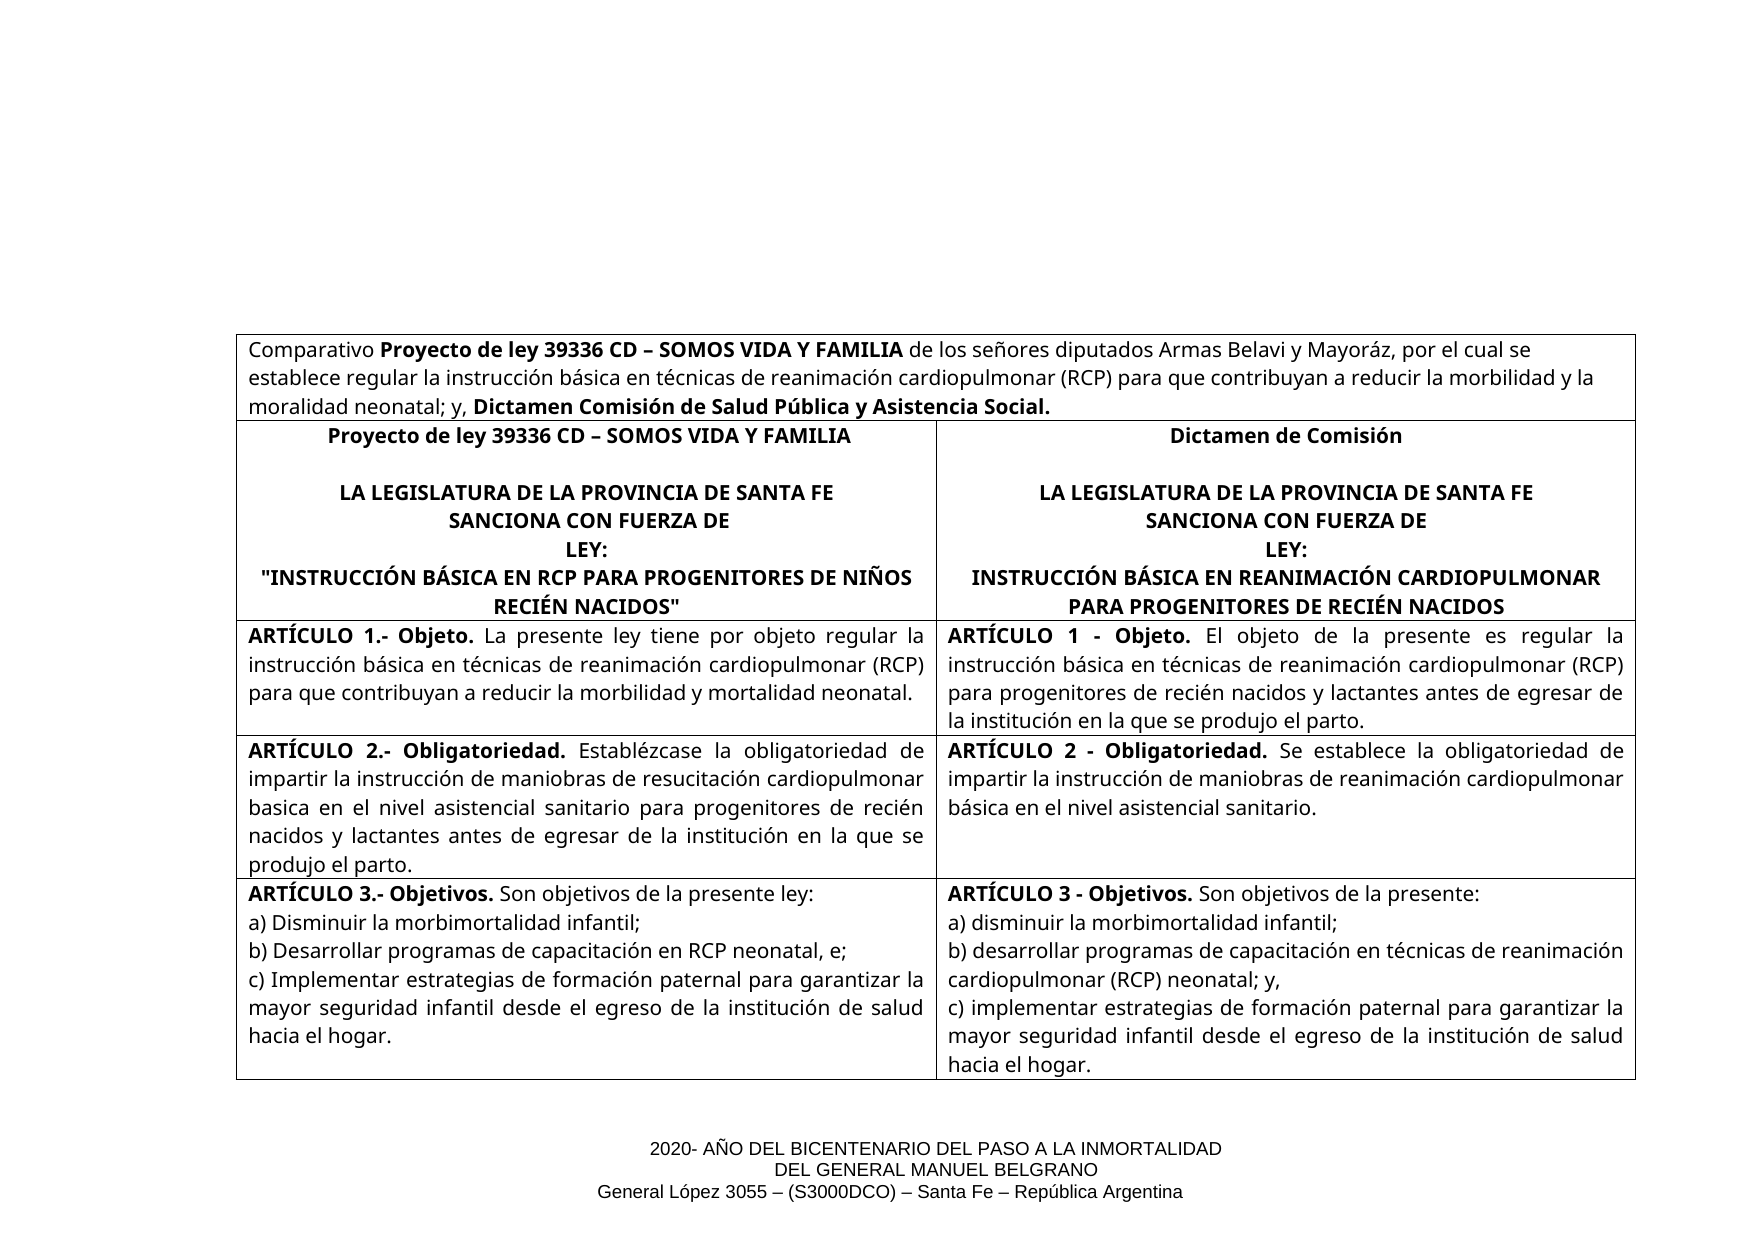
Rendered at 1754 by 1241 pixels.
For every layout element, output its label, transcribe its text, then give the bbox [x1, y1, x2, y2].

table_cell ARTÍCULO 2 - Obligatoriedad. Se establece la obligatoriedad de impartir la instrucción de maniobras de reanimación cardiopulmonar básica en el nivel asistencial sanitario. [937, 736, 1635, 878]
table_cell ARTÍCULO 1 - Objeto. El objeto de la presente es regular la instrucción básica en técnicas de reanimación cardiopulmonar (RCP) para progenitores de recién nacidos y lactantes antes de egresar de la institución en la que se produjo el parto. [937, 621, 1635, 735]
table_cell ARTÍCULO 1.- Objeto. La presente ley tiene por objeto regular la instrucción básica en técnicas de reanimación cardiopulmonar (RCP) para que contribuyan a reducir la morbilidad y mortalidad neonatal. [237, 621, 936, 735]
table_cell ARTÍCULO 3 - Objetivos. Son objetivos de la presente: a) disminuir la morbimortalidad infantil; b) desarrollar programas de capacitación en técnicas de reanimación cardiopulmonar (RCP) neonatal; y, c) implementar estrategias de formación paternal para garantizar la mayor seguridad infantil desde el egreso de la institución de salud hacia el hogar. [937, 879, 1635, 1078]
table_cell ARTÍCULO 2.- Obligatoriedad. Establézcase la obligatoriedad de impartir la instrucción de maniobras de resucitación cardiopulmonar basica en el nivel asistencial sanitario para progenitores de recién nacidos y lactantes antes de egresar de la institución en la que se produjo el parto. [237, 736, 936, 878]
table_header Comparativo Proyecto de ley 39336 CD – SOMOS VIDA Y FAMILIA de los señores diputados Armas Belavi y Mayoráz, por el cual se establece regular la instrucción básica en técnicas de reanimación cardiopulmonar (RCP) para que contribuyan a reducir la morbilidad y la moralidad neonatal; y, Dictamen Comisión de Salud Pública y Asistencia Social. [237, 335, 1635, 420]
table_cell ARTÍCULO 3.- Objetivos. Son objetivos de la presente ley: a) Disminuir la morbimortalidad infantil; b) Desarrollar programas de capacitación en RCP neonatal, e; c) Implementar estrategias de formación paternal para garantizar la mayor seguridad infantil desde el egreso de la institución de salud hacia el hogar. [237, 879, 936, 1078]
table_cell Proyecto de ley 39336 CD – SOMOS VIDA Y FAMILIA LA LEGISLATURA DE LA PROVINCIA DE SANTA FE SANCIONA CON FUERZA DE LEY: "INSTRUCCIÓN BÁSICA EN RCP PARA PROGENITORES DE NIÑOS RECIÉN NACIDOS" [237, 421, 936, 620]
table_cell Dictamen de Comisión LA LEGISLATURA DE LA PROVINCIA DE SANTA FE SANCIONA CON FUERZA DE LEY: INSTRUCCIÓN BÁSICA EN REANIMACIÓN CARDIOPULMONAR PARA PROGENITORES DE RECIÉN NACIDOS [937, 421, 1635, 620]
picture [434, 59, 966, 181]
